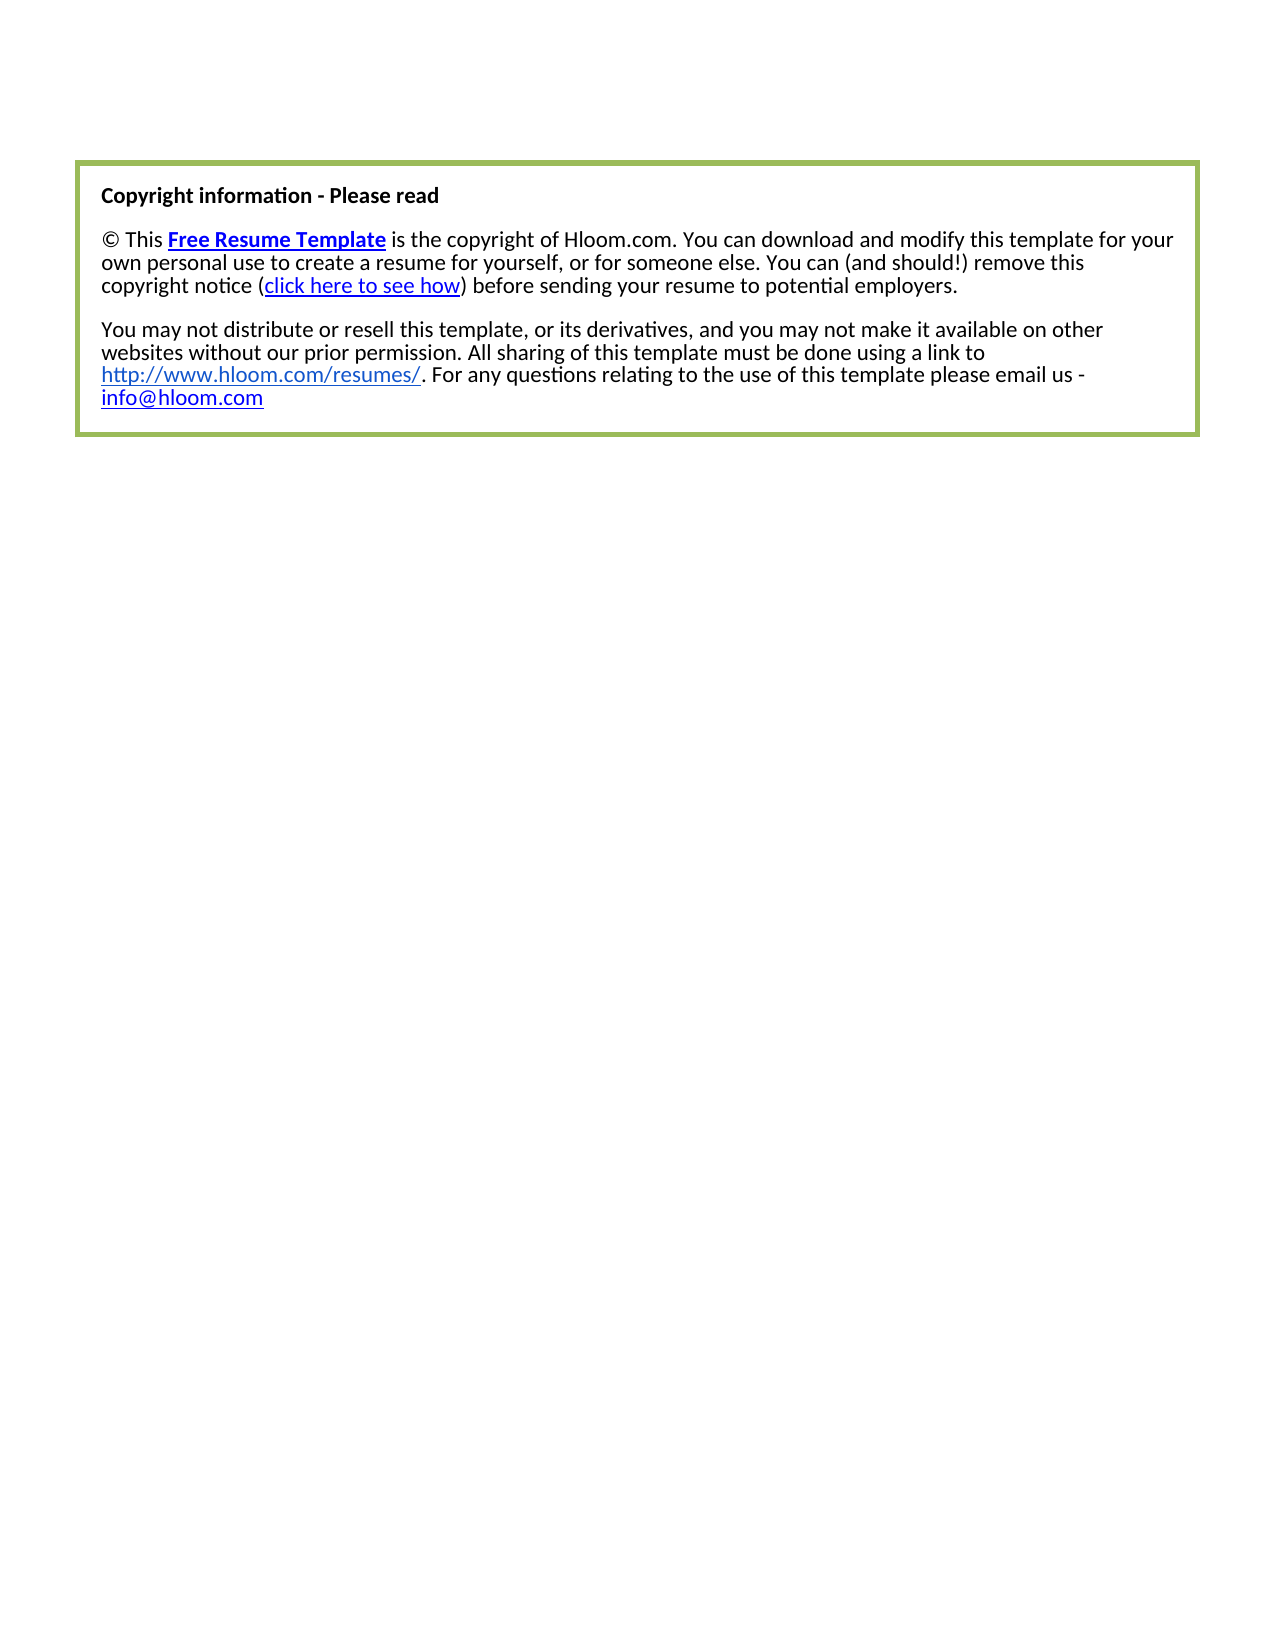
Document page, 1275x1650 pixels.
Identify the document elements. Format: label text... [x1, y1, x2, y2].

text You may not distribute or resell this template, or its derivatives, and you may not make it available on other websites without our prior permission. All sharing of this template must be done using a link to http://www.hloom.com/resumes/. For any questions relating to the use of this template please email us - info@hloom.com [80, 320, 1195, 432]
text Copyright information - Please read [80, 166, 1195, 209]
text © This Free Resume Template is the copyright of Hloom.com. You can download and modify this template for your own personal use to create a resume for yourself, or for someone else. You can (and should!) remove this copyright notice (click here to see how) before sending your resume to potential employers. [80, 230, 1195, 299]
